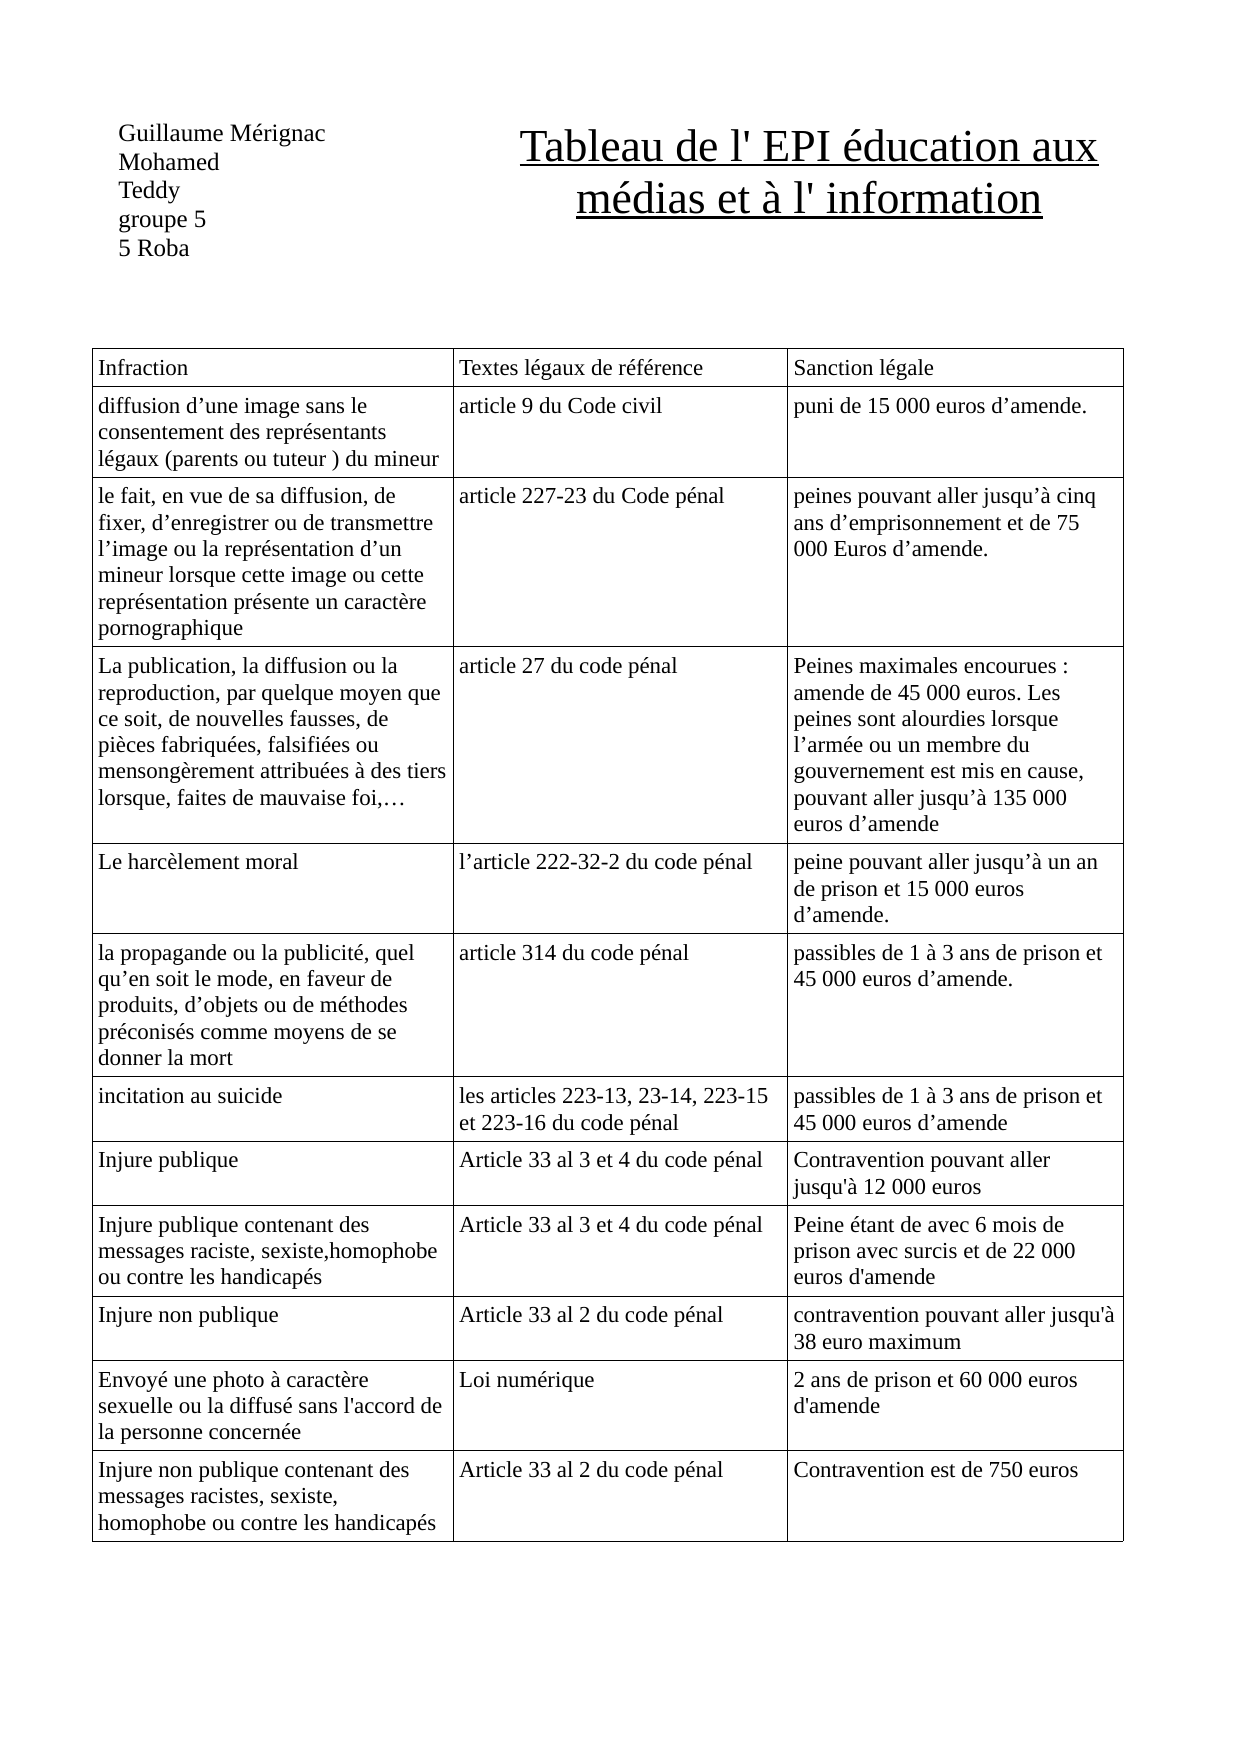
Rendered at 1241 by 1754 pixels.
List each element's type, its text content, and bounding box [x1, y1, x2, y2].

table_cell article 9 du Code civil [454, 387, 787, 477]
table_cell passibles de 1 à 3 ans de prison et 45 000 euros d’amende. [788, 934, 1123, 1076]
table_cell peine pouvant aller jusqu’à un an de prison et 15 000 euros d’amende. [788, 844, 1123, 933]
table_cell Article 33 al 3 et 4 du code pénal [454, 1206, 787, 1296]
table_cell La publication, la diffusion ou la reproduction, par quelque moyen que ce soit, de nouvelles fausses, de pièces fabriquées, falsifiées ou mensongèrement attribuées à des tiers lorsque, faites de mauvaise foi,… [93, 647, 453, 842]
table_cell Article 33 al 2 du code pénal [454, 1451, 787, 1541]
table_cell article 27 du code pénal [454, 647, 787, 842]
table_cell 2 ans de prison et 60 000 euros d'amende [788, 1361, 1123, 1450]
table_cell Article 33 al 2 du code pénal [454, 1297, 787, 1360]
table_cell article 227-23 du Code pénal [454, 478, 787, 646]
text Mohamed [118, 147, 480, 176]
table_cell Injure publique contenant des messages raciste, sexiste,homophobe ou contre les handicapés [93, 1206, 453, 1296]
table_cell passibles de 1 à 3 ans de prison et 45 000 euros d’amende [788, 1077, 1123, 1141]
table_cell Injure publique [93, 1142, 453, 1205]
text Guillaume Mérignac [118, 118, 480, 147]
table_cell Injure non publique [93, 1297, 453, 1360]
table_cell article 314 du code pénal [454, 934, 787, 1076]
text Tableau de l' EPI éducation aux médias et à l' information [496, 118, 1122, 223]
table_header Sanction légale [788, 349, 1123, 386]
text Teddy [118, 176, 480, 204]
table_header Textes légaux de référence [454, 349, 787, 386]
table_cell Injure non publique contenant des messages racistes, sexiste, homophobe ou contre les handicapés [93, 1451, 453, 1541]
table_cell Peines maximales encourues : amende de 45 000 euros. Les peines sont alourdies lorsque l’armée ou un membre du gouvernement est mis en cause, pouvant aller jusqu’à 135 000 euros d’amende [788, 647, 1123, 842]
table_cell peines pouvant aller jusqu’à cinq ans d’emprisonnement et de 75 000 Euros d’amende. [788, 478, 1123, 646]
table_cell contravention pouvant aller jusqu'à 38 euro maximum [788, 1297, 1123, 1360]
table_cell Contravention est de 750 euros [788, 1451, 1123, 1541]
table_cell Contravention pouvant aller jusqu'à 12 000 euros [788, 1142, 1123, 1205]
table_cell Le harcèlement moral [93, 844, 453, 933]
table_header Infraction [93, 349, 453, 386]
text groupe 5 [118, 204, 480, 233]
table_cell Peine étant de avec 6 mois de prison avec surcis et de 22 000 euros d'amende [788, 1206, 1123, 1296]
table_cell l’article 222-32-2 du code pénal [454, 844, 787, 933]
text 5 Roba [118, 233, 480, 262]
table_cell Envoyé une photo à caractère sexuelle ou la diffusé sans l'accord de la personne concernée [93, 1361, 453, 1450]
table_cell incitation au suicide [93, 1077, 453, 1141]
table_cell Loi numérique [454, 1361, 787, 1450]
table_cell diffusion d’une image sans le consentement des représentants légaux (parents ou tuteur ) du mineur [93, 387, 453, 477]
table_cell les articles 223-13, 23-14, 223-15 et 223-16 du code pénal [454, 1077, 787, 1141]
table_cell Article 33 al 3 et 4 du code pénal [454, 1142, 787, 1205]
table_cell puni de 15 000 euros d’amende. [788, 387, 1123, 477]
table_cell le fait, en vue de sa diffusion, de fixer, d’enregistrer ou de transmettre l’image ou la représentation d’un mineur lorsque cette image ou cette représentation présente un caractère pornographique [93, 478, 453, 646]
table_cell la propagande ou la publicité, quel qu’en soit le mode, en faveur de produits, d’objets ou de méthodes préconisés comme moyens de se donner la mort [93, 934, 453, 1076]
